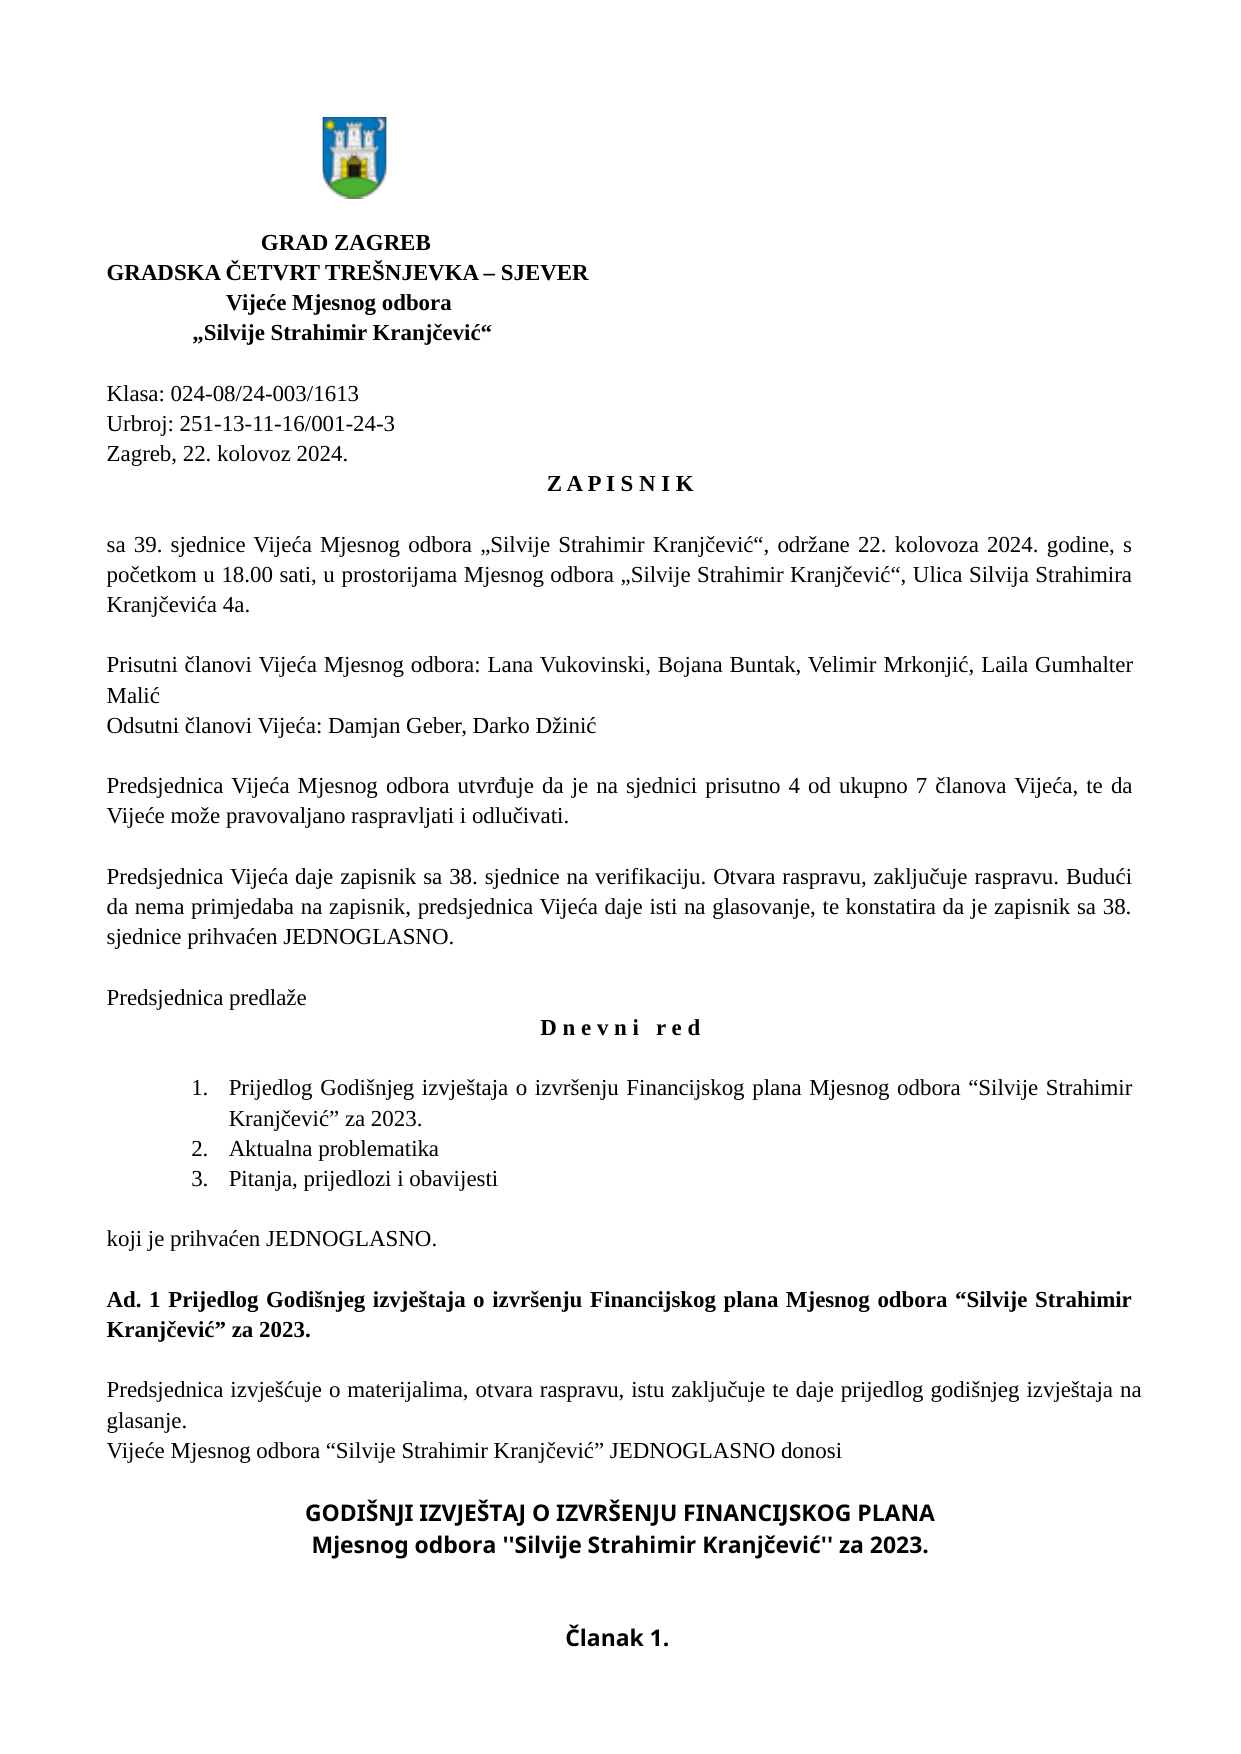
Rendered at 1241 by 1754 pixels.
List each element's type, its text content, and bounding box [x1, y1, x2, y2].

text Vijeće Mjesnog odbora “Silvije Strahimir Kranjčević” JEDNOGLASNO donosi [106, 1437, 1143, 1463]
text Klasa: 024-08/24-003/1613 [106, 379, 1134, 406]
text GRAD ZAGREB [106, 228, 1134, 255]
text Odsutni članovi Vijeća: Damjan Geber, Darko Džinić [106, 712, 1134, 738]
text Prisutni članovi Vijeća Mjesnog odbora: Lana Vukovinski, Bojana Buntak, Velimir Mrkonjić, Laila Gumhalter Malić [106, 651, 1134, 708]
list Pitanja, prijedlozi i obavijesti [191, 1165, 1134, 1191]
text Predsjednica Vijeća daje zapisnik sa 38. sjednice na verifikaciju. Otvara raspravu, zaključuje raspravu. Budući da nema primjedaba na zapisnik, predsjednica Vijeća daje isti na glasovanje, te konstatira da je zapisnik sa 38. sjednice prihvaćen JEDNOGLASNO. [106, 863, 1134, 950]
text Predsjednica Vijeća Mjesnog odbora utvrđuje da je na sjednici prisutno 4 od ukupno 7 članova Vijeća, te da Vijeće može pravovaljano raspravljati i odlučivati. [106, 772, 1134, 829]
text Z A P I S N I K [106, 470, 1134, 497]
text „Silvije Strahimir Kranjčević“ [106, 319, 1134, 346]
text Članak 1. [106, 1622, 1134, 1653]
text GODIŠNJI IZVJEŠTAJ O IZVRŠENJU FINANCIJSKOG PLANA [106, 1497, 1134, 1528]
text Zagreb, 22. kolovoz 2024. [106, 440, 1134, 466]
text Urbroj: 251-13-11-16/001-24-3 [106, 410, 1134, 436]
text Mjesnog odbora ''Silvije Strahimir Kranjčević'' za 2023. [106, 1528, 1134, 1560]
list Aktualna problematika [191, 1135, 1134, 1161]
text Ad. 1 Prijedlog Godišnjeg izvještaja o izvršenju Financijskog plana Mjesnog odbora “Silvije Strahimir Kranjčević” za 2023. [106, 1286, 1134, 1342]
text Predsjednica predlaže [106, 984, 1134, 1010]
text D n e v n i r e d [106, 1014, 1134, 1040]
text sa 39. sjednice Vijeća Mjesnog odbora „Silvije Strahimir Kranjčević“, održane 22. kolovoza 2024. godine, s početkom u 18.00 sati, u prostorijama Mjesnog odbora „Silvije Strahimir Kranjčević“, Ulica Silvija Strahimira Kranjčevića 4a. [106, 531, 1134, 617]
text koji je prihvaćen JEDNOGLASNO. [106, 1225, 1134, 1252]
text Vijeće Mjesnog odbora [106, 289, 1134, 315]
text GRADSKA ČETVRT TREŠNJEVKA – SJEVER [106, 259, 1134, 285]
list Prijedlog Godišnjeg izvještaja o izvršenju Financijskog plana Mjesnog odbora “Silvije Strahimir Kranjčević” za 2023. [191, 1074, 1134, 1131]
text Predsjednica izvješćuje o materijalima, otvara raspravu, istu zaključuje te daje prijedlog godišnjeg izvještaja na glasanje. [106, 1376, 1143, 1433]
